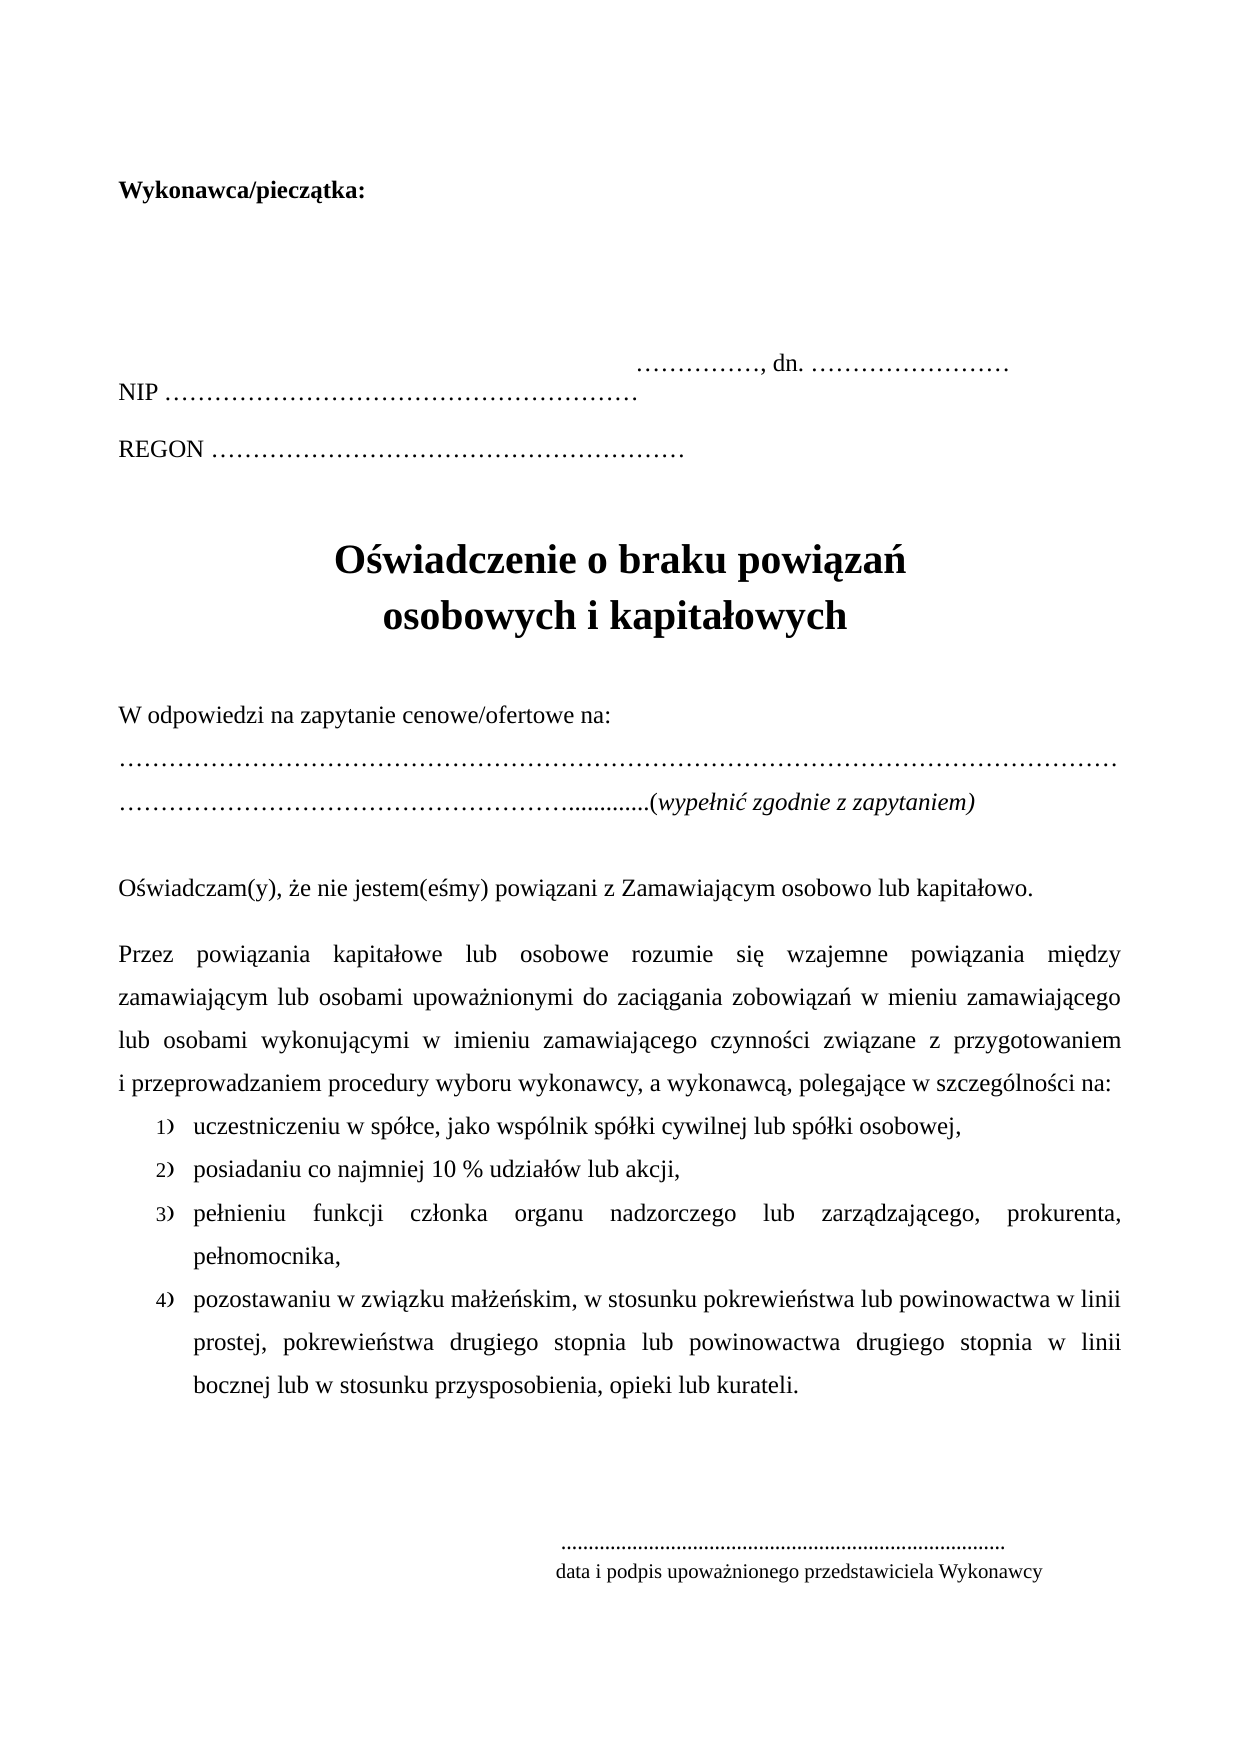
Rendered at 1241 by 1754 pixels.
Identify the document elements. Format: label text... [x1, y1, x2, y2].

text ………………………………………………………………………………………………………………………………………………………….............(wypełnić zgodnie z zapytaniem) [118, 743, 1122, 815]
text data i podpis upoważnionego przedstawiciela Wykonawcy [118, 1555, 1122, 1584]
text Wykonawca/pieczątka: [118, 176, 1122, 204]
text osobowych i kapitałowych [118, 590, 1122, 638]
text ……………………………………………………………………… [561, 1527, 1122, 1555]
text W odpowiedzi na zapytanie cenowe/ofertowe na: [118, 700, 1122, 729]
text Oświadczenie o braku powiązań [118, 535, 1122, 583]
text Oświadczam(y), że nie jestem(eśmy) powiązani z Zamawiającym osobowo lub kapitałowo. [118, 873, 1122, 902]
list uczestniczeniu w spółce, jako wspólnik spółki cywilnej lub spółki osobowej, [156, 1111, 1122, 1140]
list pełnieniu funkcji członka organu nadzorczego lub zarządzającego, prokurenta, pełnomocnika, [156, 1198, 1122, 1269]
text REGON ………………………………………………… [118, 434, 1122, 463]
list pozostawaniu w związku małżeńskim, w stosunku pokrewieństwa lub powinowactwa w linii prostej, pokrewieństwa drugiego stopnia lub powinowactwa drugiego stopnia w linii bocznej lub w stosunku przysposobienia, opieki lub kurateli. [156, 1284, 1122, 1399]
text ……………, dn. …………………… [118, 348, 1122, 377]
list posiadaniu co najmniej 10 % udziałów lub akcji, [156, 1154, 1122, 1183]
text NIP ………………………………………………… [118, 377, 1122, 434]
text Przez powiązania kapitałowe lub osobowe rozumie się wzajemne powiązania między zamawiającym lub osobami upoważnionymi do zaciągania zobowiązań w mieniu zamawiającego lub osobami wykonującymi w imieniu zamawiającego czynności związane z przygotowaniem i przeprowadzaniem procedury wyboru wykonawcy, a wykonawcą, polegające w szczególności na: [118, 939, 1122, 1097]
